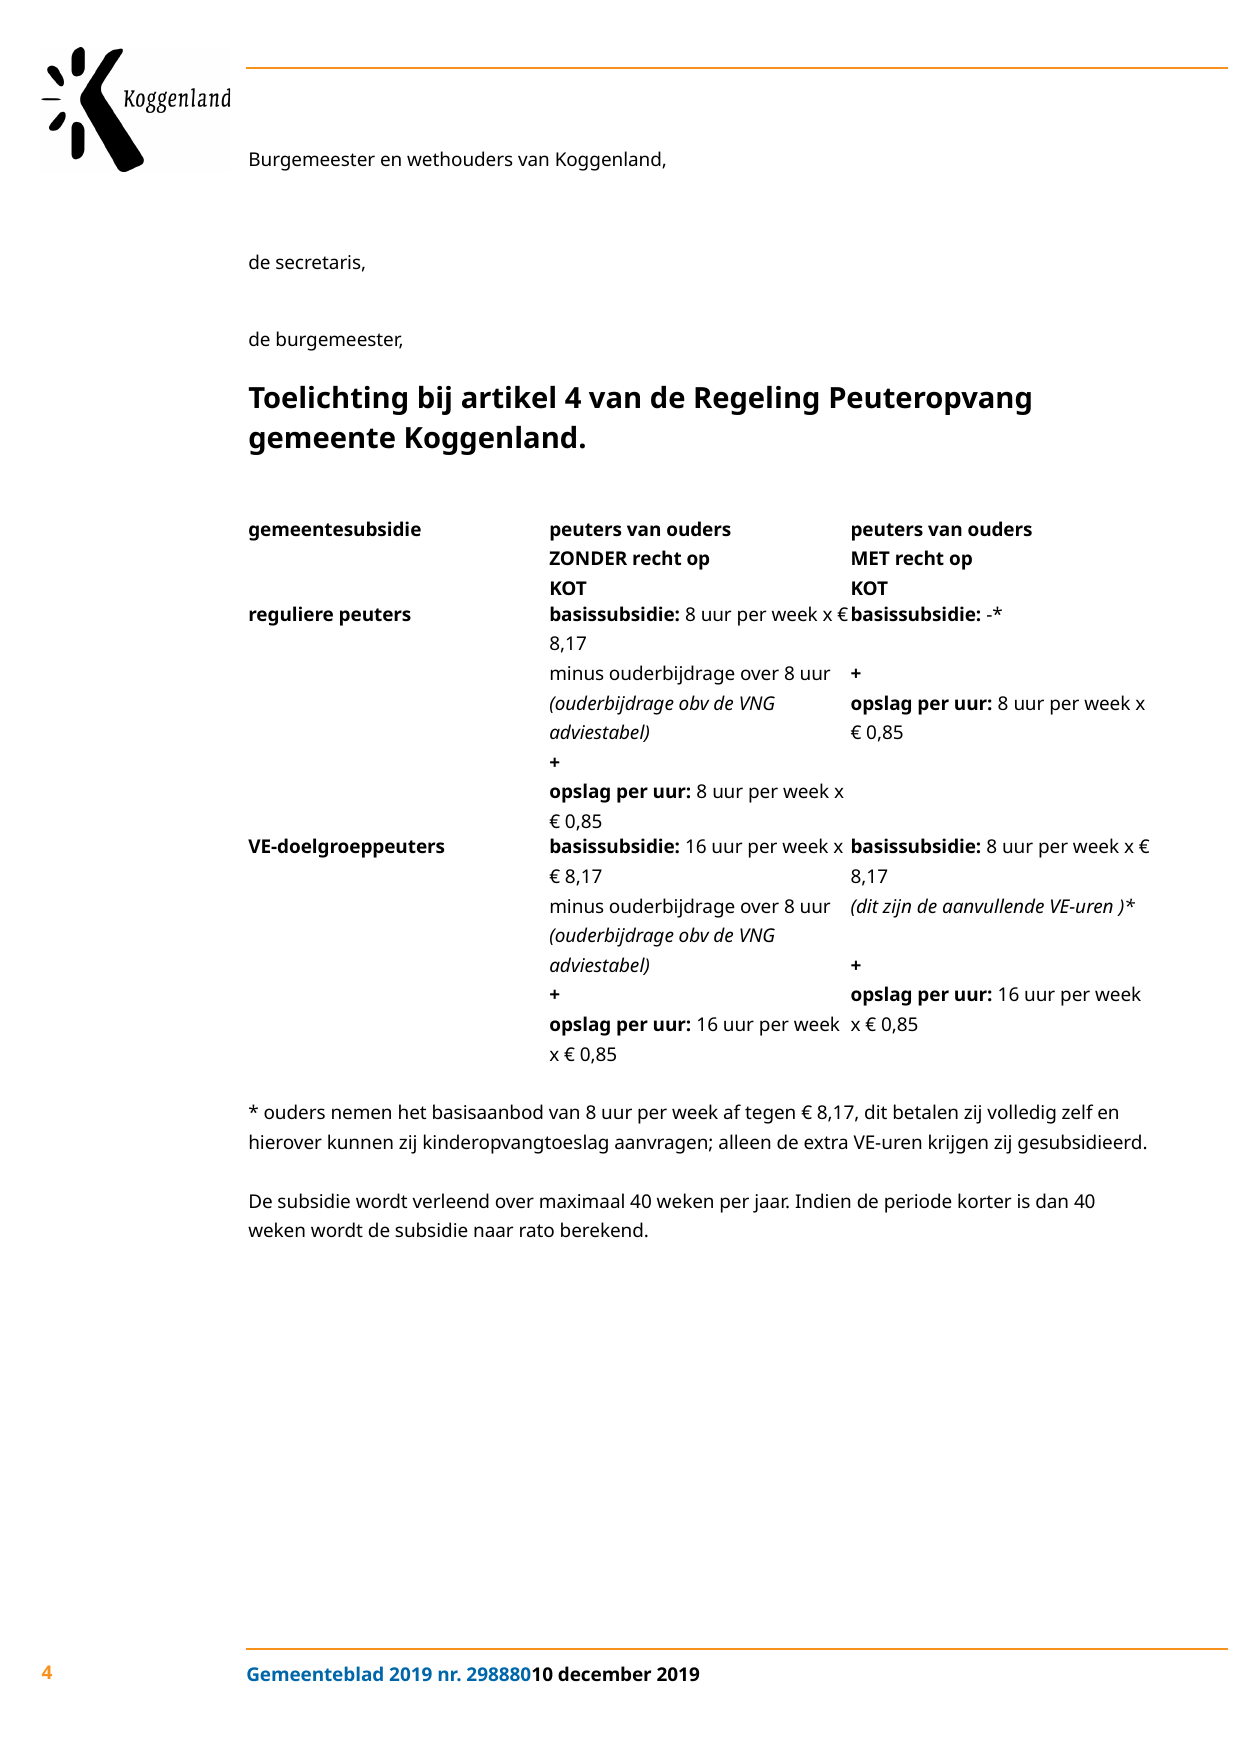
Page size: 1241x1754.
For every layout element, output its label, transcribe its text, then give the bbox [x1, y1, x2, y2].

table_cell basissubsidie: -* + opslag per uur: 8 uur per week x € 0,85 [850, 601, 1152, 834]
table_cell basissubsidie: 8 uur per week x € 8,17 (dit zijn de aanvullende VE-uren )* + opslag per uur: 16 uur per week x € 0,85 [850, 834, 1152, 1067]
table_header gemeentesubsidie [248, 516, 549, 601]
table_header peuters van ouders MET recht op KOT [850, 516, 1152, 601]
text * ouders nemen het basisaanbod van 8 uur per week af tegen € 8,17, dit betalen zij volledig zelf en hierover kunnen zij kinderopvangtoeslag aanvragen; alleen de extra VE-uren krijgen zij gesubsidieerd. [248, 1099, 1152, 1155]
text de burgemeester, [248, 326, 1152, 352]
text Burgemeester en wethouders van Koggenland, [248, 146, 1152, 172]
table_cell VE-doelgroeppeuters [248, 834, 549, 1067]
picture [41, 47, 231, 172]
table_cell basissubsidie: 16 uur per week x € 8,17 minus ouderbijdrage over 8 uur (ouderbijdrage obv de VNG adviestabel) + opslag per uur: 16 uur per week x € 0,85 [549, 834, 850, 1067]
table_header peuters van ouders ZONDER recht op KOT [549, 516, 850, 601]
table_cell basissubsidie: 8 uur per week x € 8,17 minus ouderbijdrage over 8 uur (ouderbijdrage obv de VNG adviestabel) + opslag per uur: 8 uur per week x € 0,85 [549, 601, 850, 834]
text De subsidie wordt verleend over maximaal 40 weken per jaar. Indien de periode korter is dan 40 weken wordt de subsidie naar rato berekend. [248, 1188, 1152, 1243]
text Toelichting bij artikel 4 van de Regeling Peuteropvang gemeente Koggenland. [248, 378, 1152, 457]
table_cell reguliere peuters [248, 601, 549, 834]
text de secretaris, [248, 249, 1152, 275]
